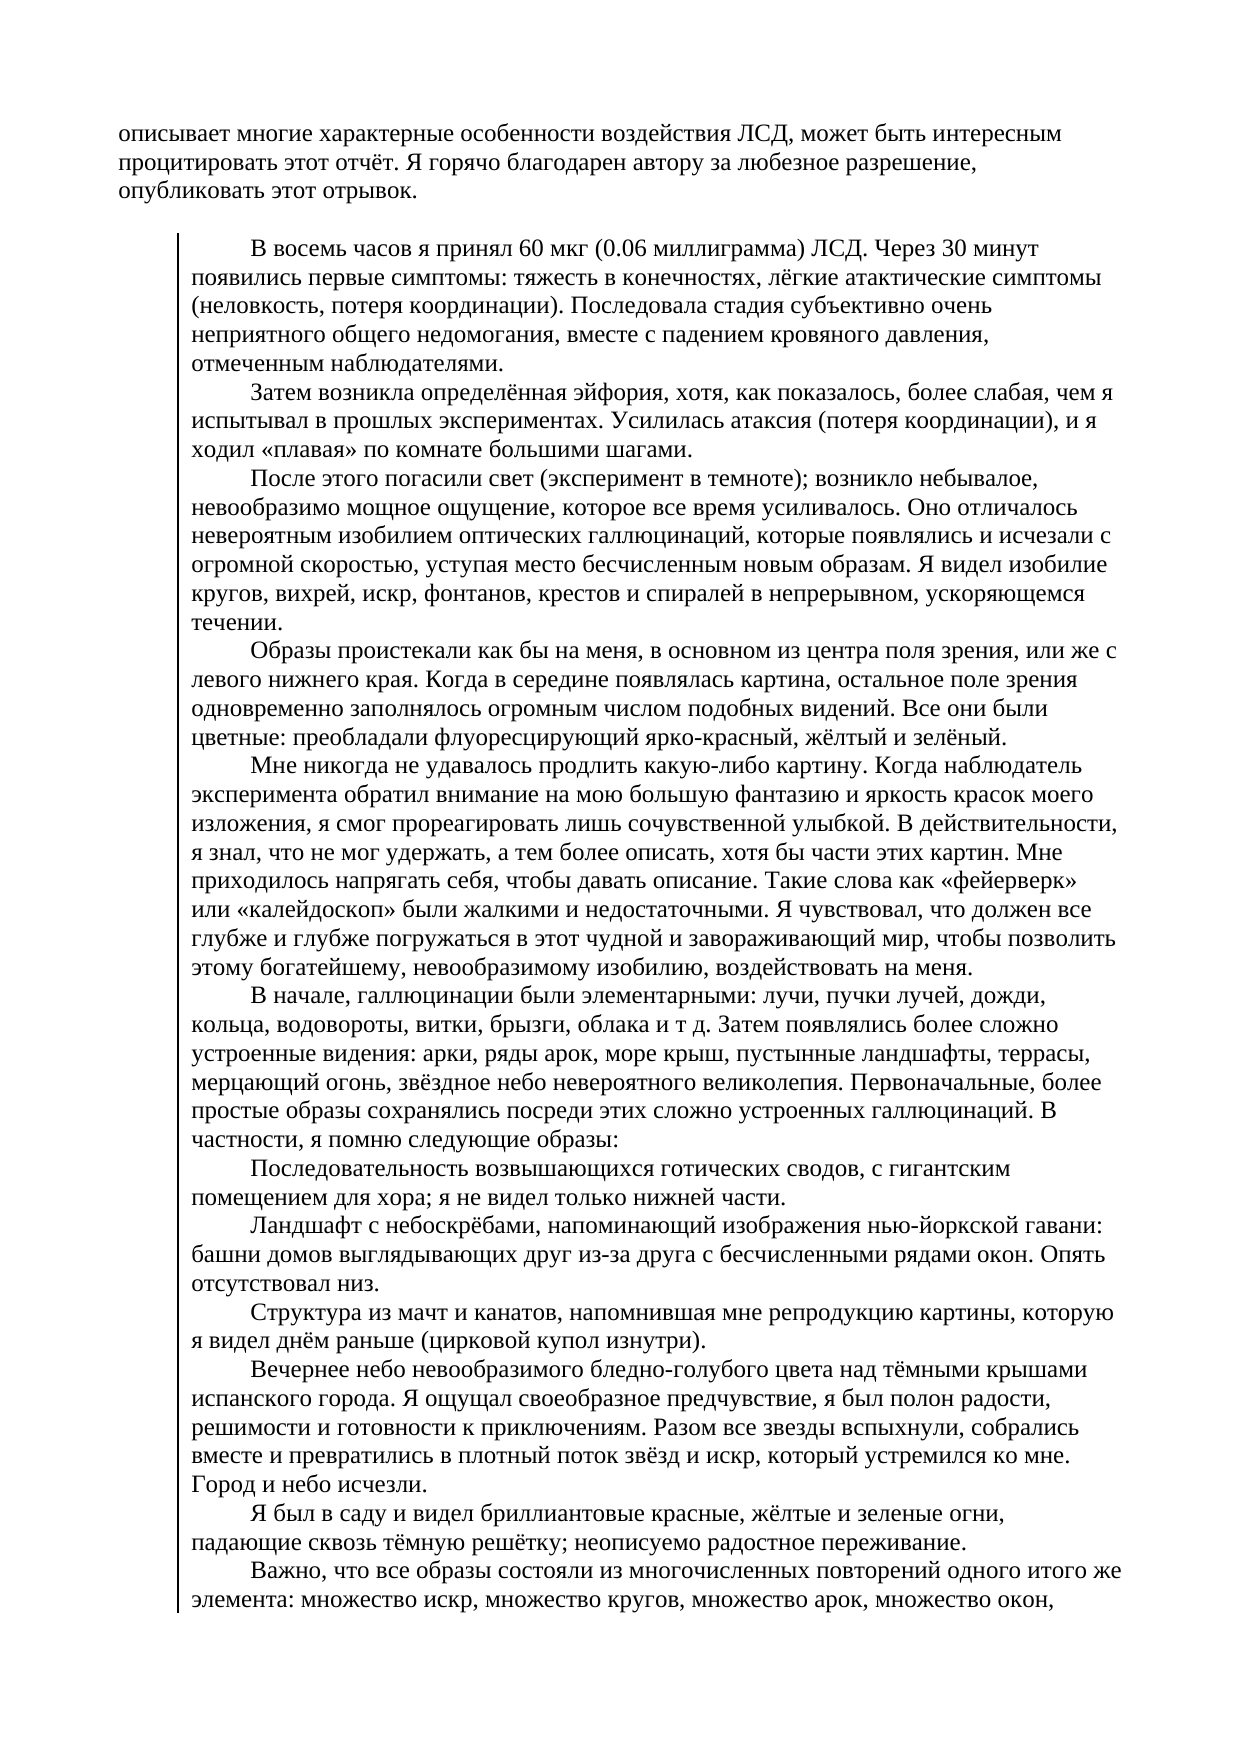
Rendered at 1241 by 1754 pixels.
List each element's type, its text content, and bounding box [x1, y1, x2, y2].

text Мне никогда не удавалось продлить какую-либо картину. Когда наблюдатель эксперимента обратил внимание на мою большую фантазию и яркость красок моего изложения, я смог прореагировать лишь сочувственной улыбкой. В действительности, я знал, что не мог удержать, а тем более описать, хотя бы части этих картин. Мне приходилось напрягать себя, чтобы давать описание. Такие слова как «фейерверк» или «калейдоскоп» были жалкими и недостаточными. Я чувствовал, что должен все глубже и глубже погружаться в этот чудной и завораживающий мир, чтобы позволить этому богатейшему, невообразимому изобилию, воздействовать на меня. [179, 751, 1122, 981]
text Ландшафт с небоскрёбами, напоминающий изображения нью-йоркской гавани: башни домов выглядывающих друг из-за друга с бесчисленными рядами окон. Опять отсутствовал низ. [179, 1211, 1122, 1297]
text В восемь часов я принял 60 мкг (0.06 миллиграмма) ЛСД. Через 30 минут появились первые симптомы: тяжесть в конечностях, лёгкие атактические симптомы (неловкость, потеря координации). Последовала стадия субъективно очень неприятного общего недомогания, вместе с падением кровяного давления, отмеченным наблюдателями. [179, 233, 1122, 377]
text Я был в саду и видел бриллиантовые красные, жёлтые и зеленые огни, падающие сквозь тёмную решётку; неописуемо радостное переживание. [179, 1498, 1122, 1556]
text Структура из мачт и канатов, напомнившая мне репродукцию картины, которую я видел днём раньше (цирковой купол изнутри). [179, 1297, 1122, 1354]
text Образы проистекали как бы на меня, в основном из центра поля зрения, или же с левого нижнего края. Когда в середине появлялась картина, остальное поле зрения одновременно заполнялось огромным числом подобных видений. Все они были цветные: преобладали флуоресцирующий ярко-красный, жёлтый и зелёный. [179, 636, 1122, 751]
text Вечернее небо невообразимого бледно-голубого цвета над тёмными крышами испанского города. Я ощущал своеобразное предчувствие, я был полон радости, решимости и готовности к приключениям. Разом все звезды вспыхнули, собрались вместе и превратились в плотный поток звёзд и искр, который устремился ко мне. Город и небо исчезли. [179, 1354, 1122, 1498]
text Последовательность возвышающихся готических сводов, с гигантским помещением для хора; я не видел только нижней части. [179, 1153, 1122, 1211]
text В начале, галлюцинации были элементарными: лучи, пучки лучей, дожди, кольца, водовороты, витки, брызги, облака и т д. Затем появлялись более сложно устроенные видения: арки, ряды арок, море крыш, пустынные ландшафты, террасы, мерцающий огонь, звёздное небо невероятного великолепия. Первоначальные, более простые образы сохранялись посреди этих сложно устроенных галлюцинаций. В частности, я помню следующие образы: [179, 981, 1122, 1153]
text Важно, что все образы состояли из многочисленных повторений одного итого же элемента: множество искр, множество кругов, множество арок, множество окон, [179, 1556, 1122, 1613]
text После этого погасили свет (эксперимент в темноте); возникло небывалое, невообразимо мощное ощущение, которое все время усиливалось. Оно отличалось невероятным изобилием оптических галлюцинаций, которые появлялись и исчезали с огромной скоростью, уступая место бесчисленным новым образам. Я видел изобилие кругов, вихрей, искр, фонтанов, крестов и спиралей в непрерывном, ускоряющемся течении. [179, 463, 1122, 636]
text Затем возникла определённая эйфория, хотя, как показалось, более слабая, чем я испытывал в прошлых экспериментах. Усилилась атаксия (потеря координации), и я ходил «плавая» по комнате большими шагами. [179, 377, 1122, 463]
text описывает многие характерные особенности воздействия ЛСД, может быть интересным процитировать этот отчёт. Я горячо благодарен автору за любезное разрешение, опубликовать этот отрывок. [118, 118, 1122, 204]
